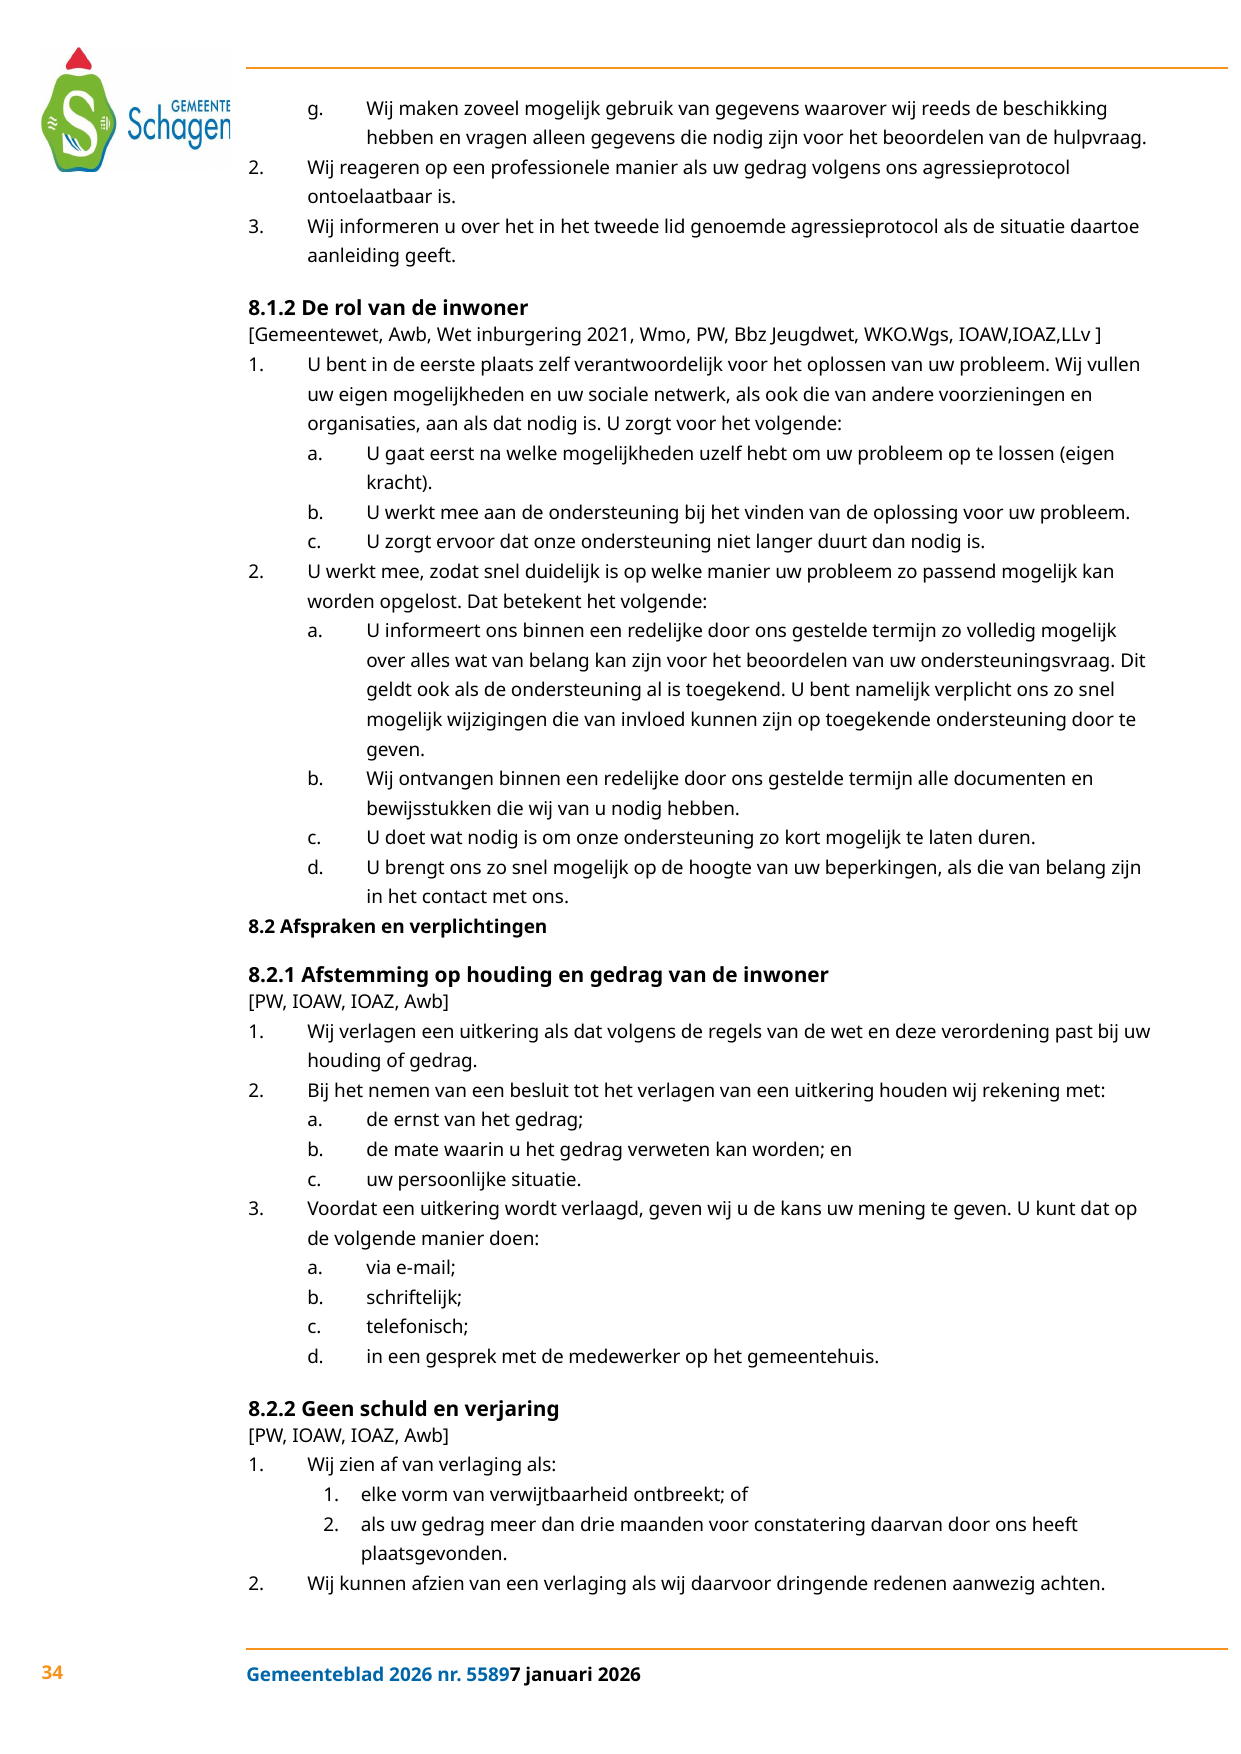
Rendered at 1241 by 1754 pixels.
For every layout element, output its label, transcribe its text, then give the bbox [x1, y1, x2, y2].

list in een gesprek met de medewerker op het gemeentehuis. [307, 1343, 1152, 1369]
text [PW, IOAW, IOAZ, Awb] [248, 1422, 1152, 1448]
list Wij reageren op een professionele manier als uw gedrag volgens ons agressieprotocol ontoelaatbaar is. [248, 154, 1152, 209]
list Bij het nemen van een besluit tot het verlagen van een uitkering houden wij rekening met: [248, 1077, 1152, 1103]
list Wij kunnen afzien van een verlaging als wij daarvoor dringende redenen aanwezig achten. [248, 1570, 1152, 1596]
text 8.2 Afspraken en verplichtingen [248, 913, 1152, 939]
text 8.1.2 De rol van de inwoner [248, 293, 1152, 322]
list Wij ontvangen binnen een redelijke door ons gestelde termijn alle documenten en bewijsstukken die wij van u nodig hebben. [307, 765, 1152, 821]
list telefonisch; [307, 1314, 1152, 1339]
list uw persoonlijke situatie. [307, 1166, 1152, 1191]
list U gaat eerst na welke mogelijkheden uzelf hebt om uw probleem op te lossen (eigen kracht). [307, 440, 1152, 495]
list Voordat een uitkering wordt verlaagd, geven wij u de kans uw mening te geven. U kunt dat op de volgende manier doen: [248, 1195, 1152, 1251]
list Wij informeren u over het in het tweede lid genoemde agressieprotocol als de situatie daartoe aanleiding geeft. [248, 213, 1152, 268]
picture [41, 47, 231, 172]
list Wij maken zoveel mogelijk gebruik van gegevens waarover wij reeds de beschikking hebben en vragen alleen gegevens die nodig zijn voor het beoordelen van de hulpvraag. [307, 95, 1152, 150]
list de mate waarin u het gedrag verweten kan worden; en [307, 1136, 1152, 1162]
list U brengt ons zo snel mogelijk op de hoogte van uw beperkingen, als die van belang zijn in het contact met ons. [307, 854, 1152, 909]
text [Gemeentewet, Awb, Wet inburgering 2021, Wmo, PW, Bbz Jeugdwet, WKO.Wgs, IOAW,IOAZ,LLv ] [248, 322, 1152, 347]
list U bent in de eerste plaats zelf verantwoordelijk voor het oplossen van uw probleem. Wij vullen uw eigen mogelijkheden en uw sociale netwerk, als ook die van andere voorzieningen en organisaties, aan als dat nodig is. U zorgt voor het volgende: [248, 351, 1152, 436]
list U werkt mee, zodat snel duidelijk is op welke manier uw probleem zo passend mogelijk kan worden opgelost. Dat betekent het volgende: [248, 558, 1152, 613]
list U informeert ons binnen een redelijke door ons gestelde termijn zo volledig mogelijk over alles wat van belang kan zijn voor het beoordelen van uw ondersteuningsvraag. Dit geldt ook als de ondersteuning al is toegekend. U bent namelijk verplicht ons zo snel mogelijk wijzigingen die van invloed kunnen zijn op toegekende ondersteuning door te geven. [307, 617, 1152, 761]
list Wij verlagen een uitkering als dat volgens de regels van de wet en deze verordening past bij uw houding of gedrag. [248, 1018, 1152, 1073]
text 8.2.1 Afstemming op houding en gedrag van de inwoner [248, 960, 1152, 988]
list U werkt mee aan de ondersteuning bij het vinden van de oplossing voor uw probleem. [307, 499, 1152, 525]
list via e-mail; [307, 1254, 1152, 1280]
list U zorgt ervoor dat onze ondersteuning niet langer duurt dan nodig is. [307, 529, 1152, 554]
list de ernst van het gedrag; [307, 1107, 1152, 1132]
text 8.2.2 Geen schuld en verjaring [248, 1394, 1152, 1422]
list U doet wat nodig is om onze ondersteuning zo kort mogelijk te laten duren. [307, 824, 1152, 850]
list Wij zien af van verlaging als: [248, 1452, 1152, 1477]
list elke vorm van verwijtbaarheid ontbreekt; of [323, 1481, 1152, 1507]
list schriftelijk; [307, 1284, 1152, 1310]
text [PW, IOAW, IOAZ, Awb] [248, 988, 1152, 1014]
list als uw gedrag meer dan drie maanden voor constatering daarvan door ons heeft plaatsgevonden. [323, 1511, 1152, 1566]
